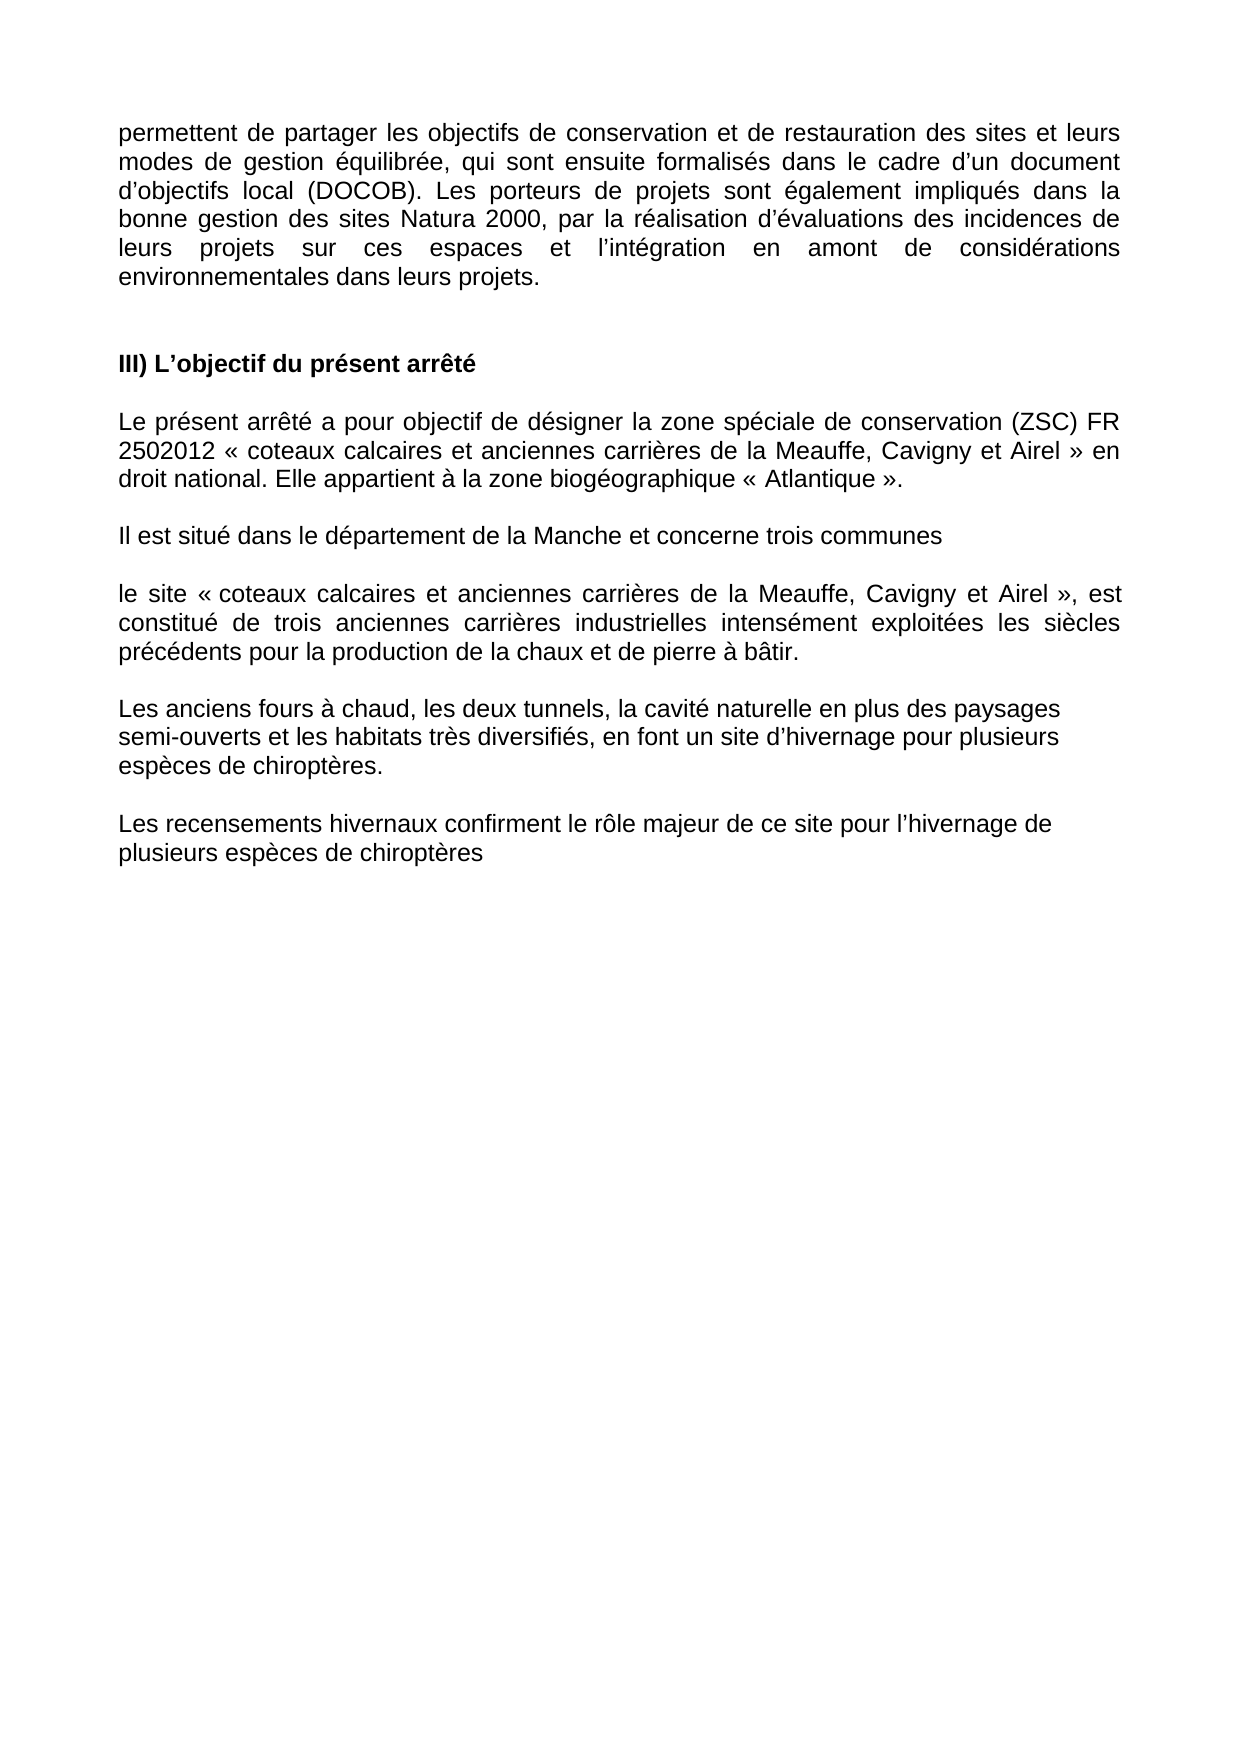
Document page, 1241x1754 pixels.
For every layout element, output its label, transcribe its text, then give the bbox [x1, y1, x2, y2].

text III) L’objectif du présent arrêté [118, 349, 1122, 378]
text permettent de partager les objectifs de conservation et de restauration des sites et leurs modes de gestion équilibrée, qui sont ensuite formalisés dans le cadre d’un document d’objectifs local (DOCOB). Les porteurs de projets sont également impliqués dans la bonne gestion des sites Natura 2000, par la réalisation d’évaluations des incidences de leurs projets sur ces espaces et l’intégration en amont de considérations environnementales dans leurs projets. [118, 118, 1122, 291]
text Les anciens fours à chaud, les deux tunnels, la cavité naturelle en plus des paysages semi-ouverts et les habitats très diversifiés, en font un site d’hivernage pour plusieurs espèces de chiroptères. [118, 694, 1122, 780]
text Le présent arrêté a pour objectif de désigner la zone spéciale de conservation (ZSC) FR 2502012 « coteaux calcaires et anciennes carrières de la Meauffe, Cavigny et Airel » en droit national. Elle appartient à la zone biogéographique « Atlantique ». [118, 407, 1122, 493]
text Les recensements hivernaux confirment le rôle majeur de ce site pour l’hivernage de plusieurs espèces de chiroptères [118, 809, 1122, 867]
text Il est situé dans le département de la Manche et concerne trois communes [118, 521, 1122, 550]
text le site « coteaux calcaires et anciennes carrières de la Meauffe, Cavigny et Airel », est constitué de trois anciennes carrières industrielles intensément exploitées les siècles précédents pour la production de la chaux et de pierre à bâtir. [118, 579, 1122, 666]
